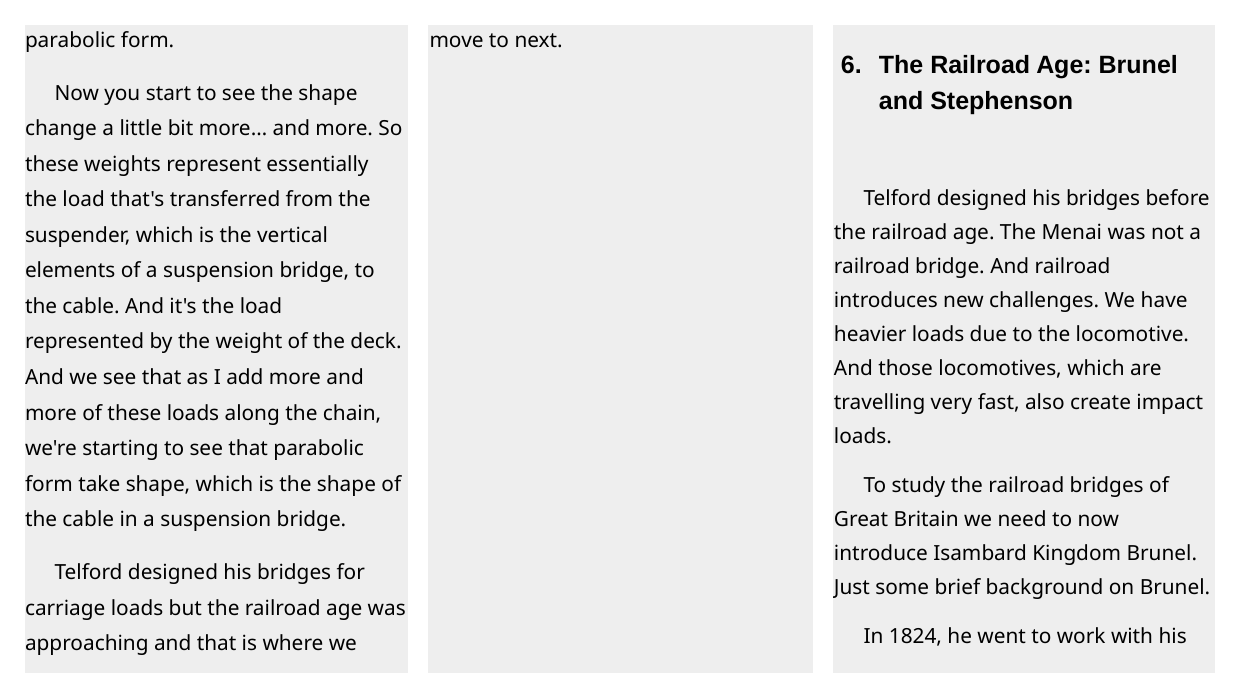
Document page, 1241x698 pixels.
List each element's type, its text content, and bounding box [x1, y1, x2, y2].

text parabolic form. [25, 25, 406, 53]
text In 1824, he went to work with his [834, 621, 1215, 649]
text Now you start to see the shape change a little bit more… and more. So these weights represent essentially the load that's transferred from the suspender, which is the vertical elements of a suspension bridge, to the cable. And it's the load represented by the weight of the deck. And we see that as I add more and more of these loads along the chain, we're starting to see that parabolic form take shape, which is the shape of the cable in a suspension bridge. [25, 78, 406, 533]
text Telford designed his bridges before the railroad age. The Menai was not a railroad bridge. And railroad introduces new challenges. We have heavier loads due to the locomotive. And those locomotives, which are travelling very fast, also create impact loads. [834, 183, 1215, 450]
text Telford designed his bridges for carriage loads but the railroad age was approaching and that is where we [25, 557, 406, 657]
text To study the railroad bridges of Great Britain we need to now introduce Isambard Kingdom Brunel. Just some brief background on Brunel. [834, 470, 1215, 601]
text move to next. [429, 25, 811, 53]
subtitle The Railroad Age: Brunel and Stephenson [834, 50, 1215, 114]
